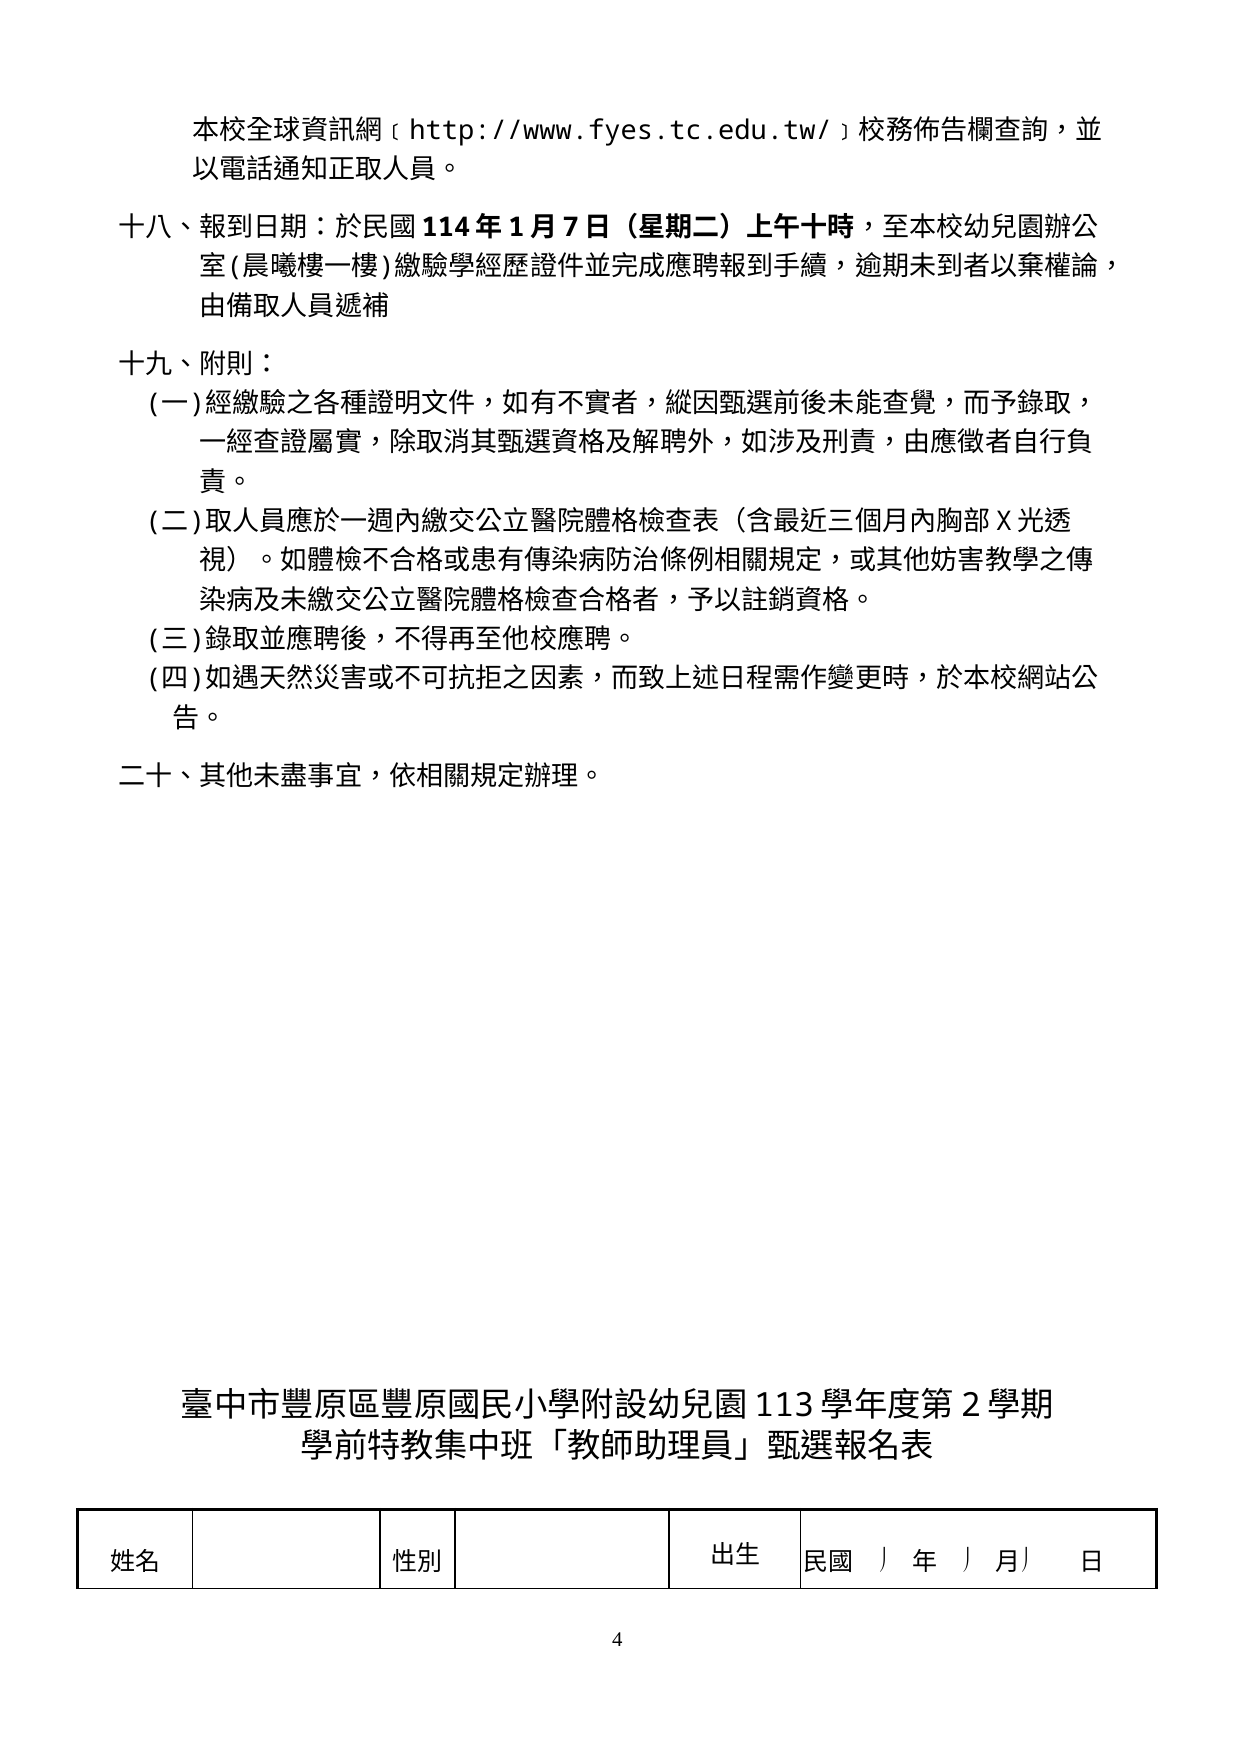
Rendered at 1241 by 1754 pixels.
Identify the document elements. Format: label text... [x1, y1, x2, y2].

table_header [456, 1511, 668, 1587]
text (四)如遇天然災害或不可抗拒之因素，而致上述日程需作變更時，於本校網站公告。 [145, 656, 1116, 735]
table_header 民國  年  月 日 [801, 1511, 1155, 1587]
table_header [193, 1511, 379, 1587]
text (三)錄取並應聘後，不得再至他校應聘。 [145, 617, 1116, 656]
text (二)取人員應於一週內繳交公立醫院體格檢查表（含最近三個月內胸部X光透視）。如體檢不合格或患有傳染病防治條例相關規定，或其他妨害教學之傳染病及未繳交公立醫院體格檢查合格者，予以註銷資格。 [145, 499, 1116, 617]
table_header 姓名 [79, 1511, 192, 1587]
text 學前特教集中班「教師助理員」甄選報名表 [118, 1424, 1116, 1466]
table_header 性別 [381, 1511, 454, 1587]
text 十九、附則： [118, 342, 1116, 381]
text 臺中市豐原區豐原國民小學附設幼兒園113學年度第2學期 [118, 1383, 1116, 1424]
text 本校全球資訊網﹝http://www.fyes.tc.edu.tw/﹞校務佈告欄查詢，並以電話通知正取人員。 [192, 108, 1116, 186]
text 十八、報到日期：於民國114年1月7日（星期二）上午十時，至本校幼兒園辦公室(晨曦樓一樓)繳驗學經歷證件並完成應聘報到手續，逾期未到者以棄權論，由備取人員遞補 [118, 205, 1116, 323]
table_header 出生 年月日 [670, 1511, 800, 1587]
text 二十、其他未盡事宜，依相關規定辦理。 [118, 754, 1116, 793]
text (一)經繳驗之各種證明文件，如有不實者，縱因甄選前後未能查覺，而予錄取，一經查證屬實，除取消其甄選資格及解聘外，如涉及刑責，由應徵者自行負責。 [145, 381, 1116, 499]
